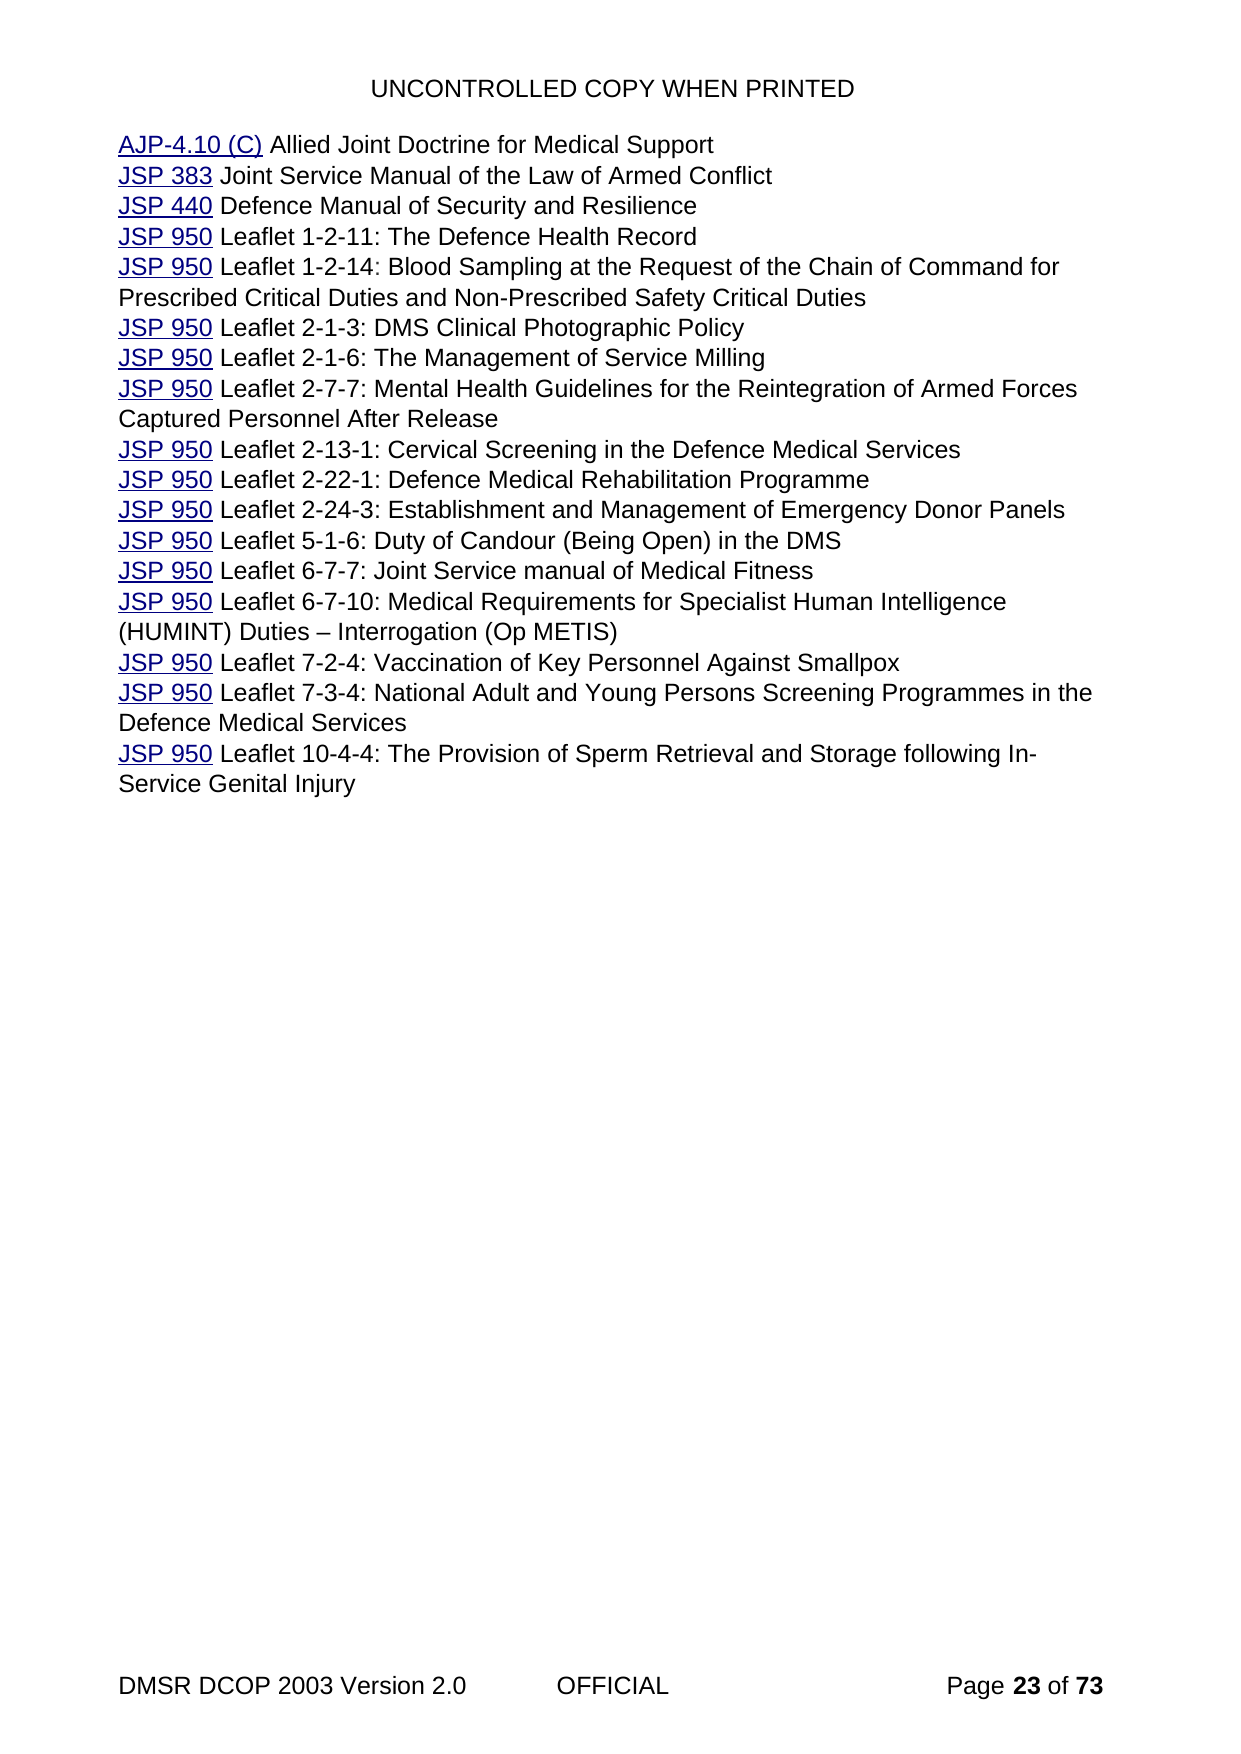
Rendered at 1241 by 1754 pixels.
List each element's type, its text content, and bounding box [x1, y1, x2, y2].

text JSP 950 Leaflet 2-1-3: DMS Clinical Photographic Policy [118, 313, 1107, 342]
text JSP 383 Joint Service Manual of the Law of Armed Conflict [118, 161, 1107, 190]
text JSP 950 Leaflet 6-7-7: Joint Service manual of Medical Fitness [118, 556, 1107, 585]
text JSP 950 Leaflet 2-1-6: The Management of Service Milling [118, 343, 1107, 372]
text JSP 950 Leaflet 6-7-10: Medical Requirements for Specialist Human Intelligence (HUMINT) Duties – Interrogation (Op METIS) [118, 587, 1107, 646]
text JSP 950 Leaflet 2-24-3: Establishment and Management of Emergency Donor Panels [118, 496, 1107, 524]
text JSP 950 Leaflet 7-3-4: National Adult and Young Persons Screening Programmes in the Defence Medical Services [118, 678, 1107, 737]
text JSP 950 Leaflet 1-2-11: The Defence Health Record [118, 222, 1107, 251]
text JSP 950 Leaflet 1-2-14: Blood Sampling at the Request of the Chain of Command for Prescribed Critical Duties and Non-Prescribed Safety Critical Duties [118, 252, 1107, 311]
text JSP 950 Leaflet 5-1-6: Duty of Candour (Being Open) in the DMS [118, 526, 1107, 555]
text JSP 950 Leaflet 2-22-1: Defence Medical Rehabilitation Programme [118, 465, 1107, 494]
text JSP 950 Leaflet 2-13-1: Cervical Screening in the Defence Medical Services [118, 435, 1107, 463]
text JSP 440 Defence Manual of Security and Resilience [118, 191, 1107, 220]
text AJP-4.10 (C) Allied Joint Doctrine for Medical Support [118, 131, 1107, 159]
text JSP 950 Leaflet 10-4-4: The Provision of Sperm Retrieval and Storage following In-Service Genital Injury [118, 739, 1107, 798]
text JSP 950 Leaflet 2-7-7: Mental Health Guidelines for the Reintegration of Armed Forces Captured Personnel After Release [118, 374, 1107, 433]
text JSP 950 Leaflet 7-2-4: Vaccination of Key Personnel Against Smallpox [118, 648, 1107, 676]
